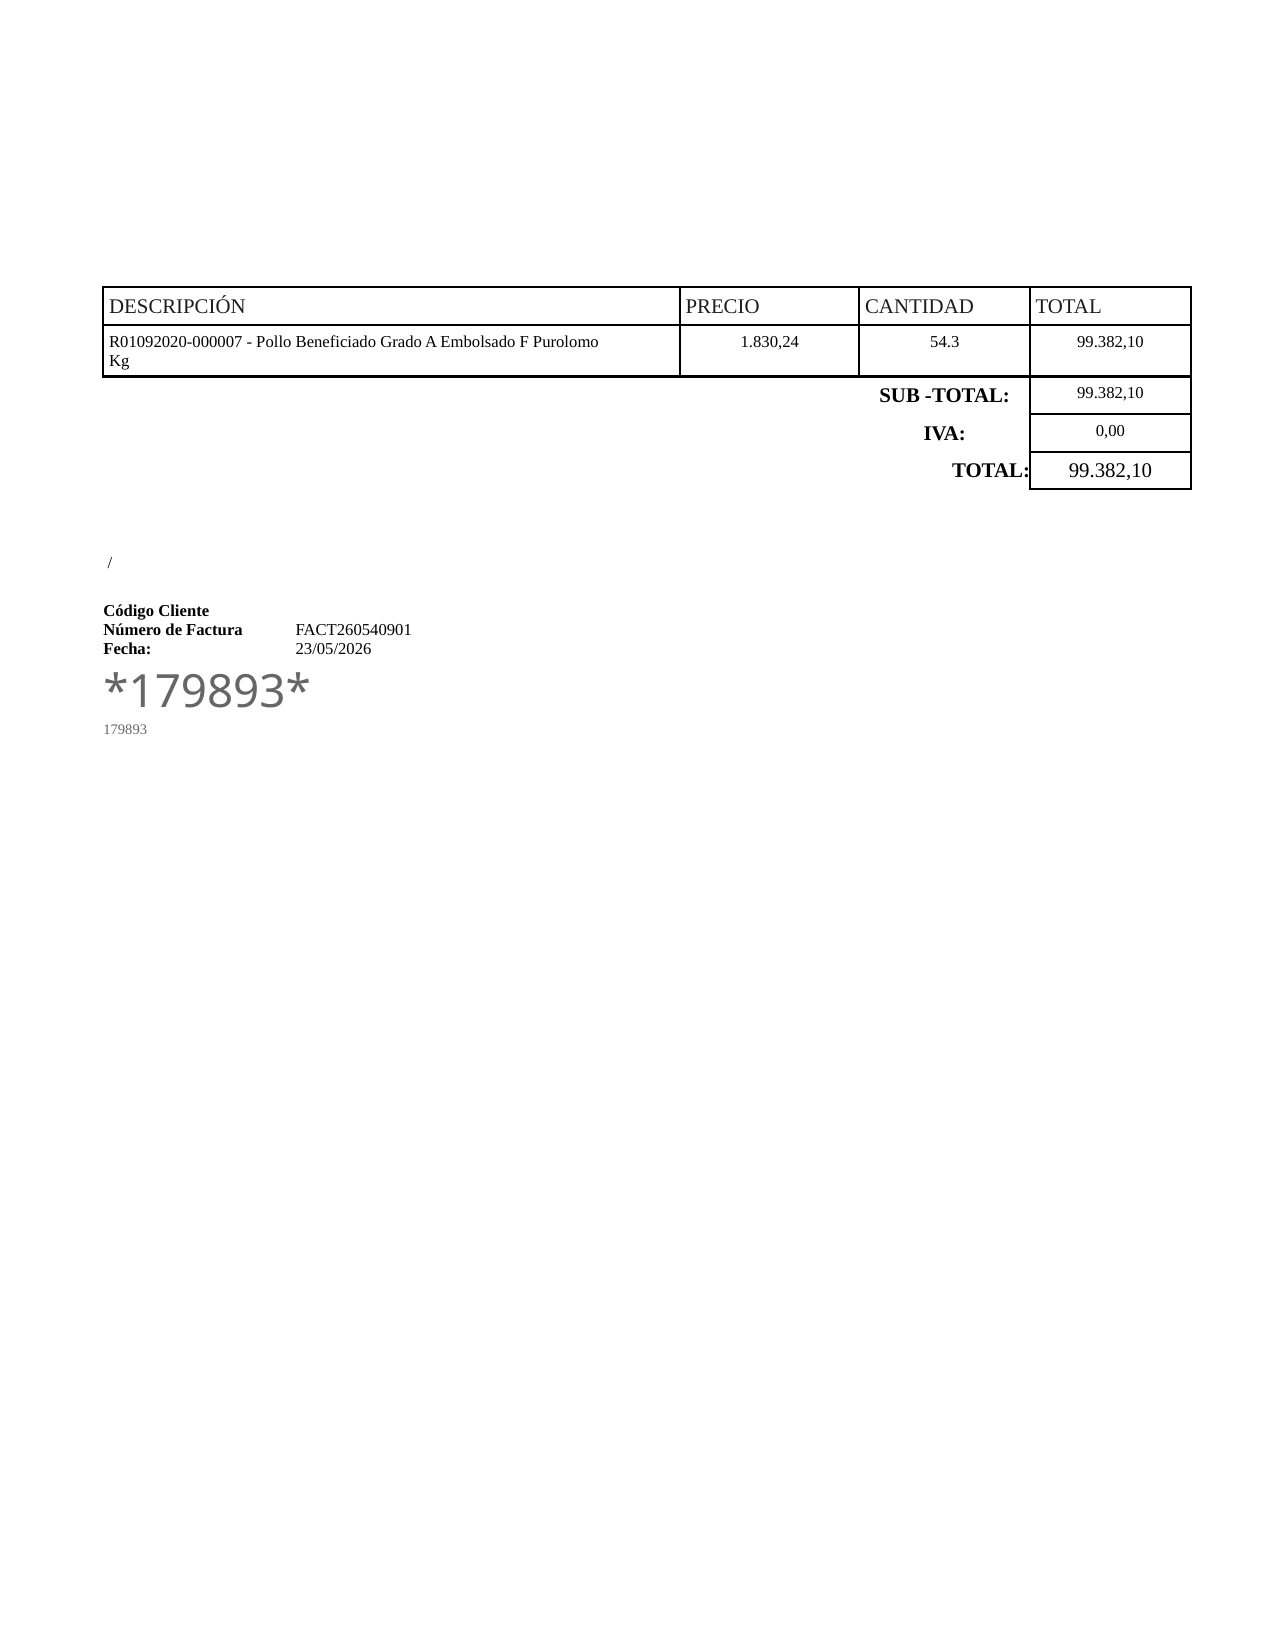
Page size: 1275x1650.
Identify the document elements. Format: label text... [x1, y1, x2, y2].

table_cell IVA: [859, 413, 1029, 451]
table_header TOTAL [1031, 288, 1190, 323]
table_header [295, 601, 517, 620]
table_cell [103, 514, 858, 533]
table_cell [103, 534, 858, 553]
text *179893* [103, 658, 1137, 721]
table_cell [103, 378, 859, 488]
table_cell 23/05/2026 [295, 639, 517, 658]
text 179893 [103, 721, 1137, 737]
table_cell 1.830,24 [681, 326, 858, 375]
table_cell 54.3 [860, 326, 1029, 375]
table_cell / [103, 553, 858, 572]
table_cell Fecha: [103, 639, 295, 658]
table_cell R01092020-000007 - Pollo Beneficiado Grado A Embolsado F Purolomo Kg [104, 326, 679, 375]
table_header DESCRIPCIÓN [104, 288, 679, 323]
table_cell 99.382,10 [1031, 453, 1190, 488]
table_cell 0,00 [1031, 415, 1190, 451]
table_cell TOTAL: [859, 451, 1029, 488]
table_header PRECIO [681, 288, 858, 323]
table_cell 99.382,10 [1031, 326, 1190, 375]
table_header [103, 490, 858, 514]
table_header Código Cliente [103, 601, 295, 620]
table_cell FACT260540901 [295, 620, 517, 639]
table_header CANTIDAD [860, 288, 1029, 323]
table_cell 99.382,10 [1031, 378, 1190, 413]
table_cell SUB -TOTAL: [859, 378, 1029, 413]
table_cell Número de Factura [103, 620, 295, 639]
